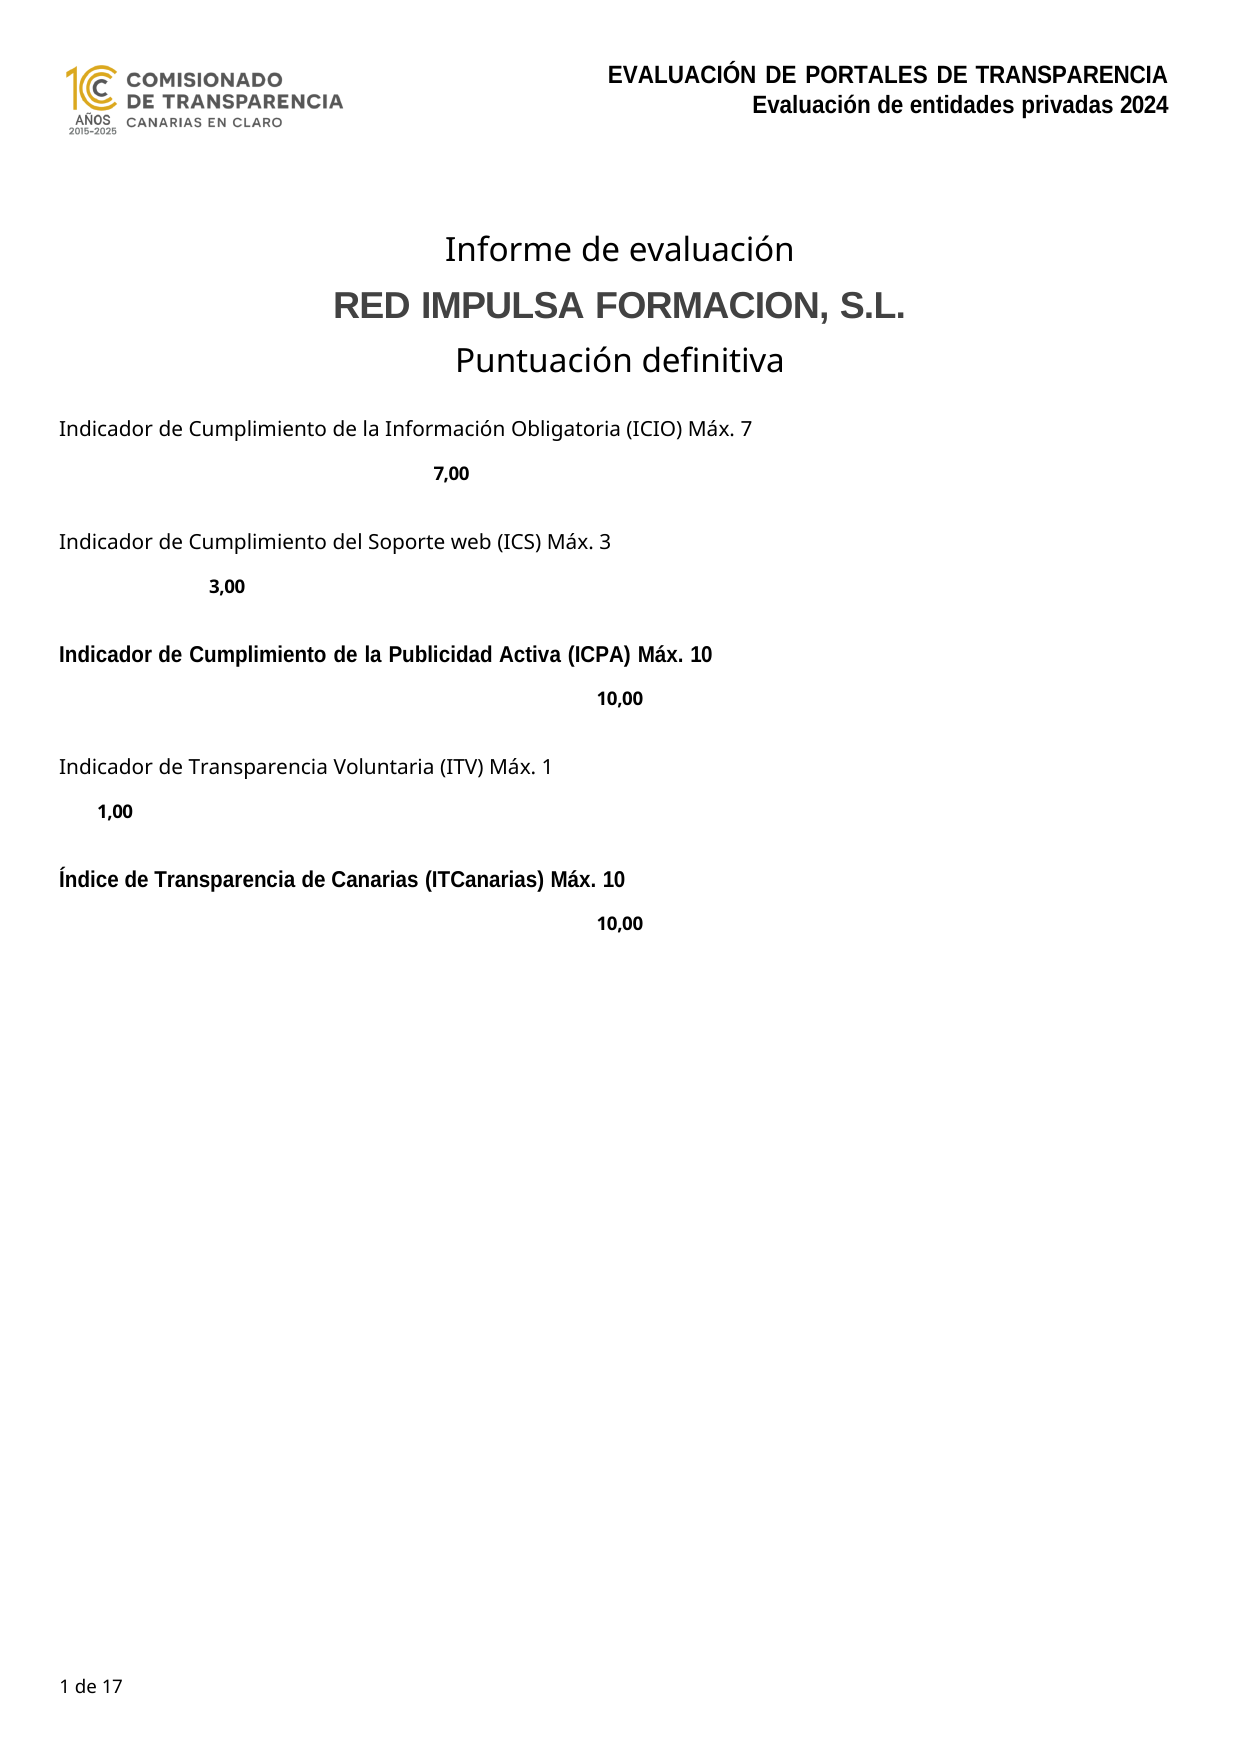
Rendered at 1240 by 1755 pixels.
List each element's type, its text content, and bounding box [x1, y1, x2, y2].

text Indicador de Cumplimiento del Soporte web (ICS) Máx. 3 [59, 527, 1195, 555]
text Puntuación definitiva [44, 337, 1195, 383]
text 1,00 [59, 798, 171, 824]
text 3,00 [59, 573, 396, 599]
text Informe de evaluación [44, 226, 1195, 271]
text Indicador de Cumplimiento de la Publicidad Activa (ICPA) Máx. 10 [59, 641, 1195, 667]
text Índice de Transparencia de Canarias (ITCanarias) Máx. 10 [59, 866, 1195, 893]
text 10,00 [59, 911, 1181, 936]
text 10,00 [59, 685, 1181, 711]
text Indicador de Transparencia Voluntaria (ITV) Máx. 1 [59, 752, 1195, 781]
text 7,00 [59, 460, 844, 486]
subtitle RED IMPULSA FORMACION, S.L. [44, 284, 1195, 327]
text Indicador de Cumplimiento de la Información Obligatoria (ICIO) Máx. 7 [59, 414, 1195, 442]
